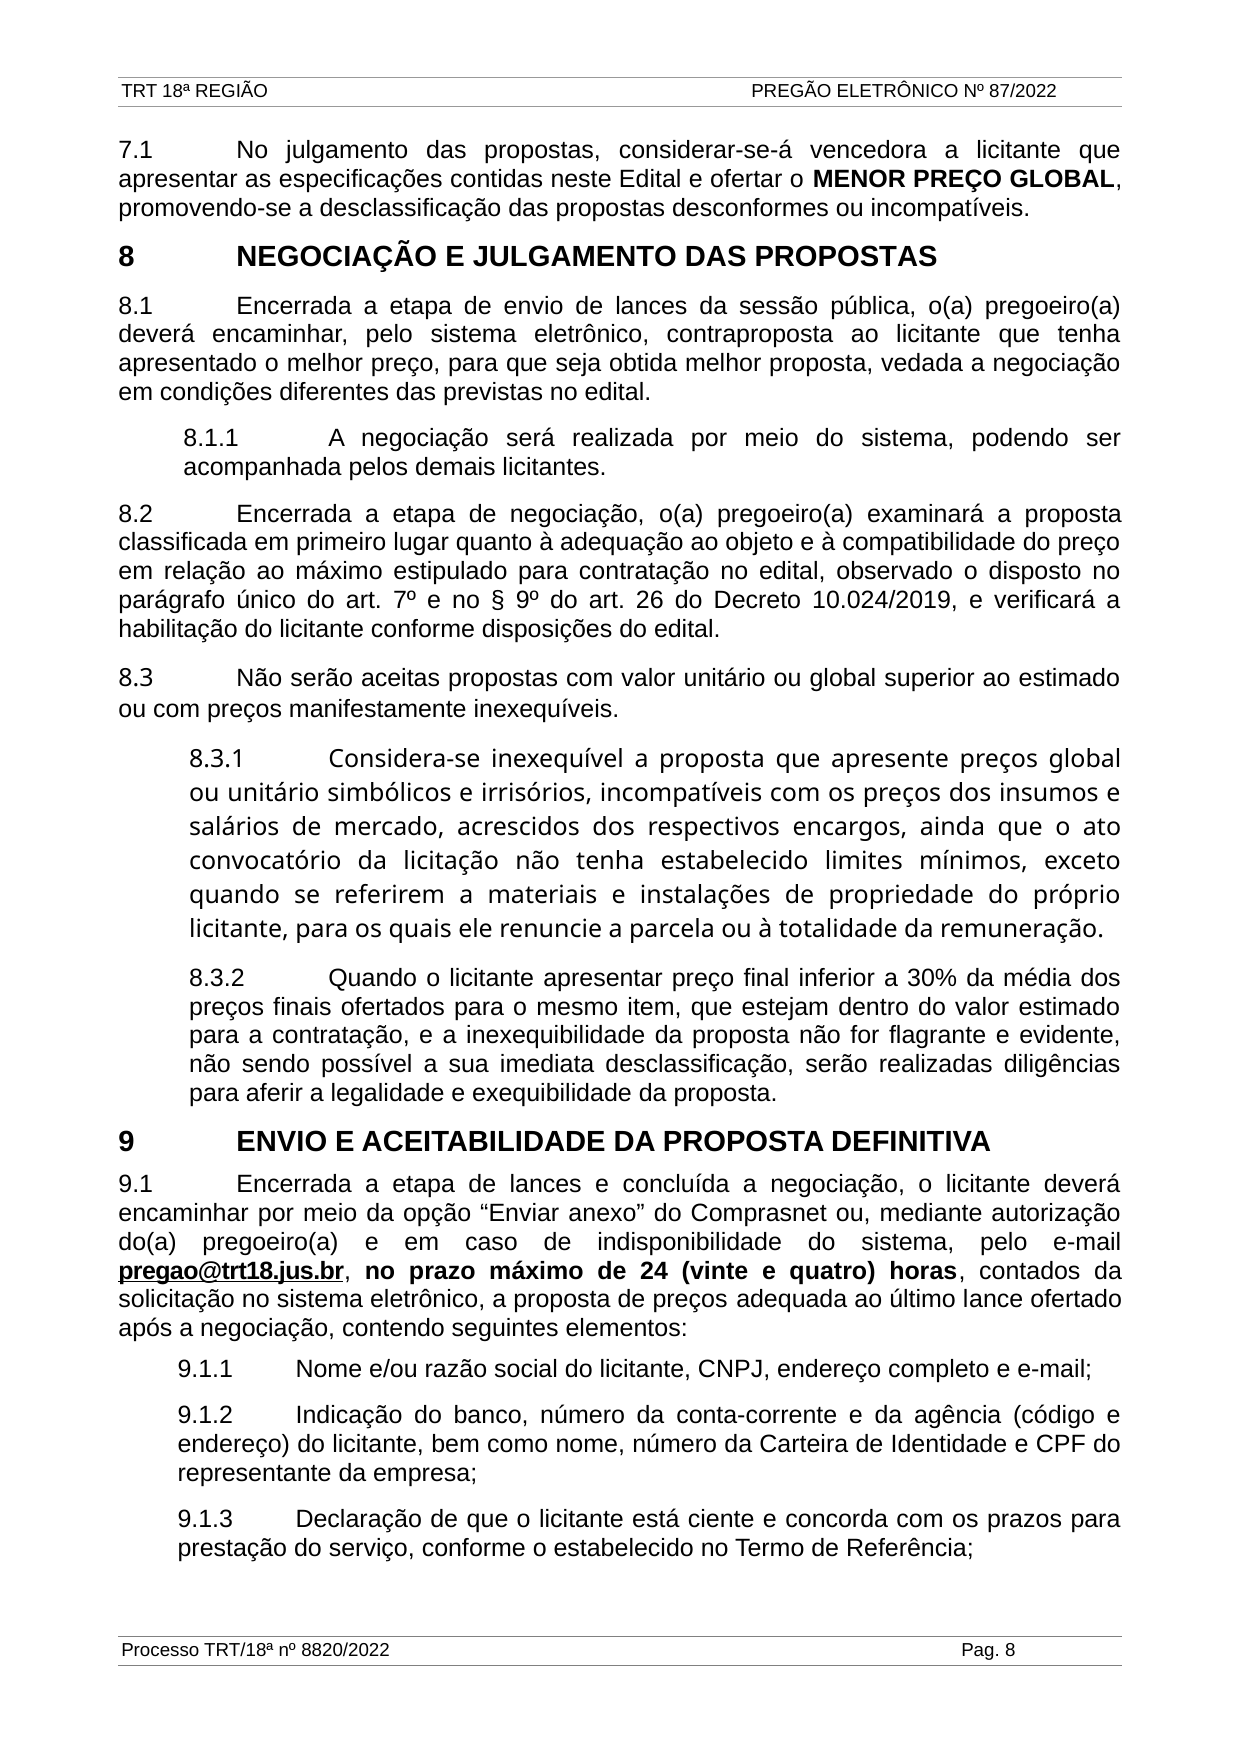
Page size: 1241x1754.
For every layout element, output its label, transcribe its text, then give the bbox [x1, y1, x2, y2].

text 8.3.1 Considera-se inexequível a proposta que apresente preços global ou unitário simbólicos e irrisórios, incompatíveis com os preços dos insumos e salários de mercado, acrescidos dos respectivos encargos, ainda que o ato convocatório da licitação não tenha estabelecido limites mínimos, exceto quando se referirem a materiais e instalações de propriedade do próprio licitante, para os quais ele renuncie a parcela ou à totalidade da remuneração. [189, 741, 1122, 945]
text 8.1 Encerrada a etapa de envio de lances da sessão pública, o(a) pregoeiro(a) deverá encaminhar, pelo sistema eletrônico, contraproposta ao licitante que tenha apresentado o melhor preço, para que seja obtida melhor proposta, vedada a negociação em condições diferentes das previstas no edital. [118, 291, 1122, 406]
text 8.1.1 A negociação será realizada por meio do sistema, podendo ser acompanhada pelos demais licitantes. [183, 423, 1122, 481]
text 7.1 No julgamento das propostas, considerar-se-á vencedora a licitante que apresentar as especificações contidas neste Edital e ofertar o MENOR PREÇO GLOBAL, promovendo-se a desclassificação das propostas desconformes ou incompatíveis. [118, 136, 1122, 222]
text 9.1.1 Nome e/ou razão social do licitante, CNPJ, endereço completo e e-mail; [177, 1354, 1122, 1382]
text 8.3.2 Quando o licitante apresentar preço final inferior a 30% da média dos preços finais ofertados para o mesmo item, que estejam dentro do valor estimado para a contratação, e a inexequibilidade da proposta não for flagrante e evidente, não sendo possível a sua imediata desclassificação, serão realizadas diligências para aferir a legalidade e exequibilidade da proposta. [189, 963, 1122, 1106]
text 8.3 Não serão aceitas propostas com valor unitário ou global superior ao estimado ou com preços manifestamente inexequíveis. [118, 660, 1122, 723]
text 8.2 Encerrada a etapa de negociação, o(a) pregoeiro(a) examinará a proposta classificada em primeiro lugar quanto à adequação ao objeto e à compatibilidade do preço em relação ao máximo estipulado para contratação no edital, observado o disposto no parágrafo único do art. 7º e no § 9º do art. 26 do Decreto 10.024/2019, e verificará a habilitação do licitante conforme disposições do edital. [118, 499, 1122, 642]
text 9.1.2 Indicação do banco, número da conta-corrente e da agência (código e endereço) do licitante, bem como nome, número da Carteira de Identidade e CPF do representante da empresa; [177, 1400, 1122, 1486]
text 9.1 Encerrada a etapa de lances e concluída a negociação, o licitante deverá encaminhar por meio da opção “Enviar anexo” do Comprasnet ou, mediante autorização do(a) pregoeiro(a) e em caso de indisponibilidade do sistema, pelo e-mail pregao@trt18.jus.br, no prazo máximo de 24 (vinte e quatro) horas, contados da solicitação no sistema eletrônico, a proposta de preços adequada ao último lance ofertado após a negociação, contendo seguintes elementos: [118, 1169, 1122, 1342]
text 8 NEGOCIAÇÃO E JULGAMENTO DAS PROPOSTAS [118, 239, 1122, 273]
text 9 ENVIO E ACEITABILIDADE DA PROPOSTA DEFINITIVA [118, 1124, 1122, 1158]
list 9.1.3 Declaração de que o licitante está ciente e concorda com os prazos para prestação do serviço, conforme o estabelecido no Termo de Referência; [177, 1504, 1122, 1562]
